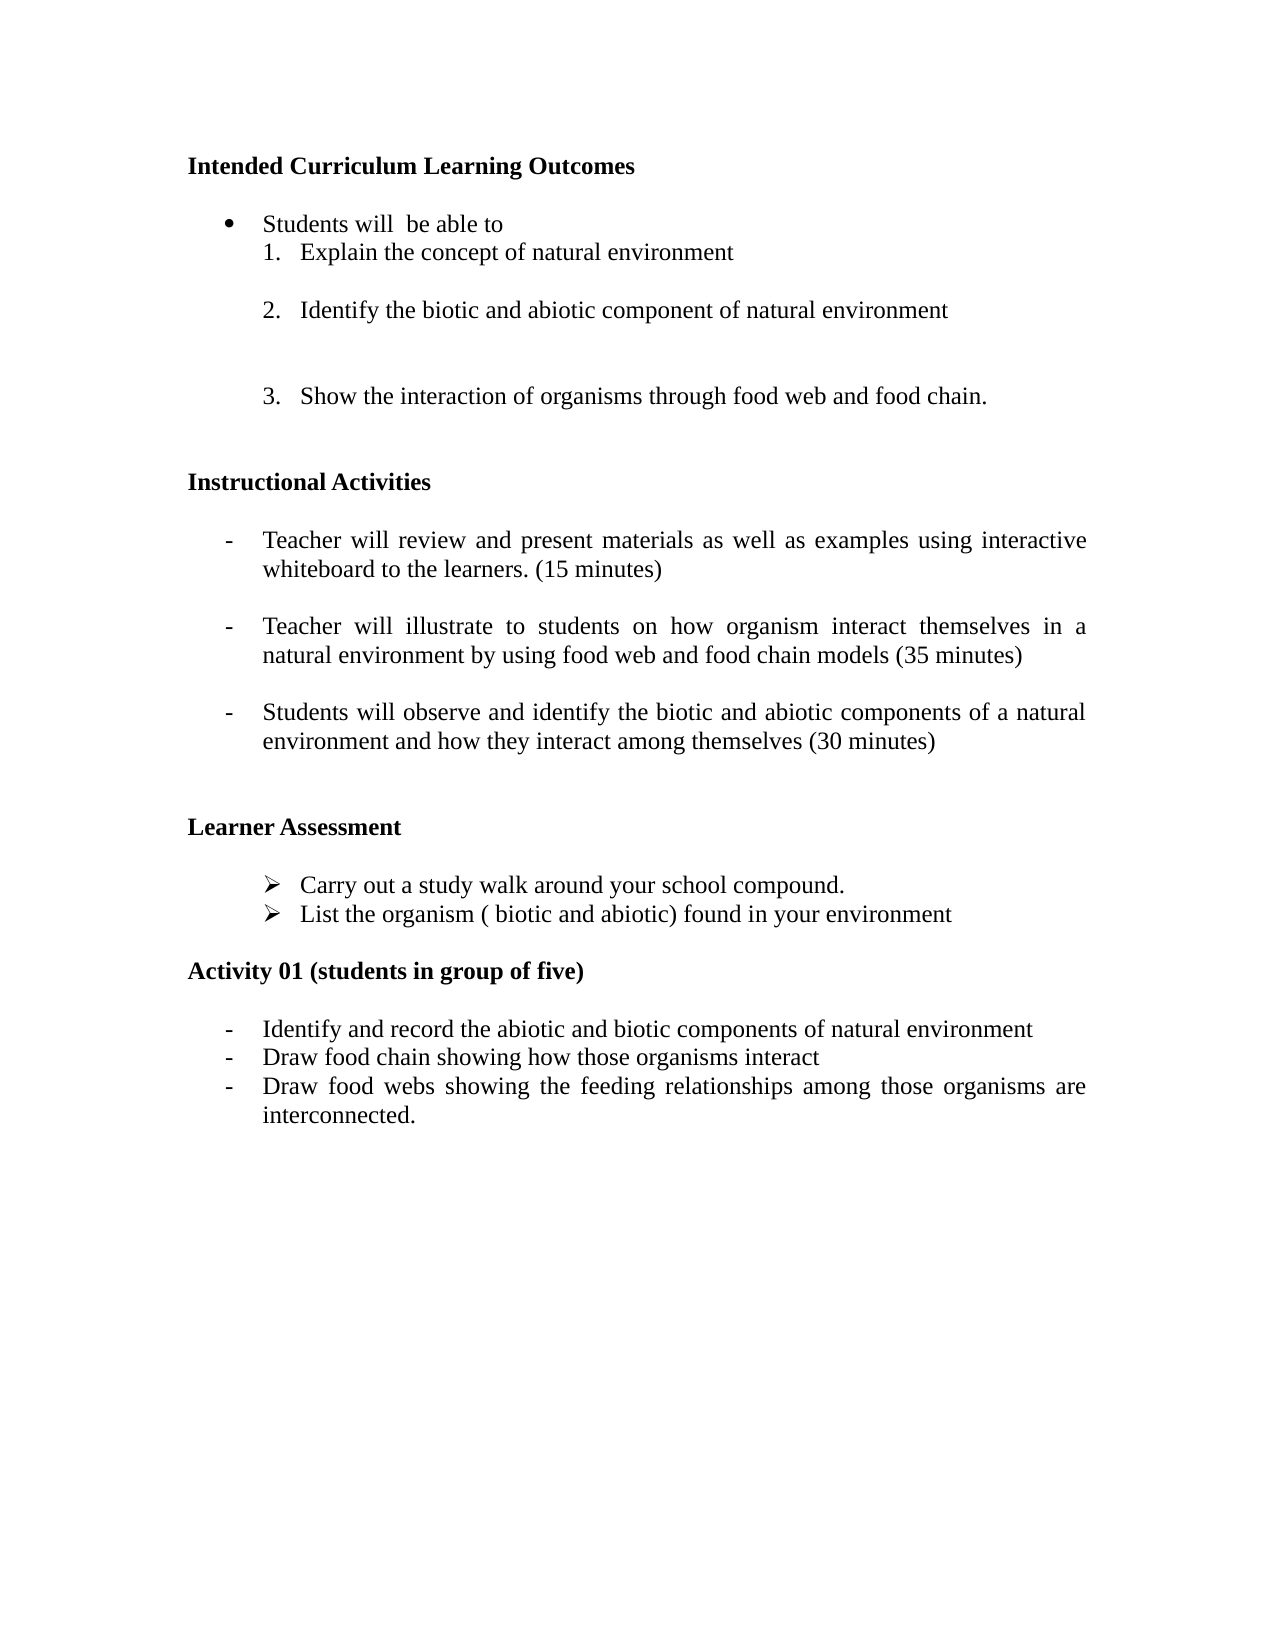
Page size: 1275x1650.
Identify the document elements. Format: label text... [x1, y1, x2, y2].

text Activity 01 (students in group of five) [187, 956, 1087, 985]
list Teacher will illustrate to students on how organism interact themselves in a natural environment by using food web and food chain models (35 minutes) [225, 611, 1087, 669]
list Students will observe and identify the biotic and abiotic components of a natural environment and how they interact among themselves (30 minutes) [225, 697, 1087, 755]
list List the organism ( biotic and abiotic) found in your environment [262, 899, 1087, 927]
list Students will be able to [225, 209, 1087, 237]
subtitle Intended Curriculum Learning Outcomes [187, 151, 1087, 180]
list Explain the concept of natural environment [262, 237, 1087, 266]
list Draw food webs showing the feeding relationships among those organisms are interconnected. [225, 1071, 1087, 1129]
subtitle Teacher will review and present materials as well as examples using interactive whiteboard to the learners. (15 minutes) [225, 525, 1087, 582]
subtitle Learner Assessment [187, 812, 1087, 841]
subtitle Instructional Activities [187, 467, 1087, 496]
list Show the interaction of organisms through food web and food chain. [262, 381, 1087, 410]
list Draw food chain showing how those organisms interact [225, 1042, 1087, 1071]
list Identify the biotic and abiotic component of natural environment [262, 295, 1087, 324]
list Identify and record the abiotic and biotic components of natural environment [225, 1014, 1087, 1042]
list Carry out a study walk around your school compound. [262, 870, 1087, 899]
